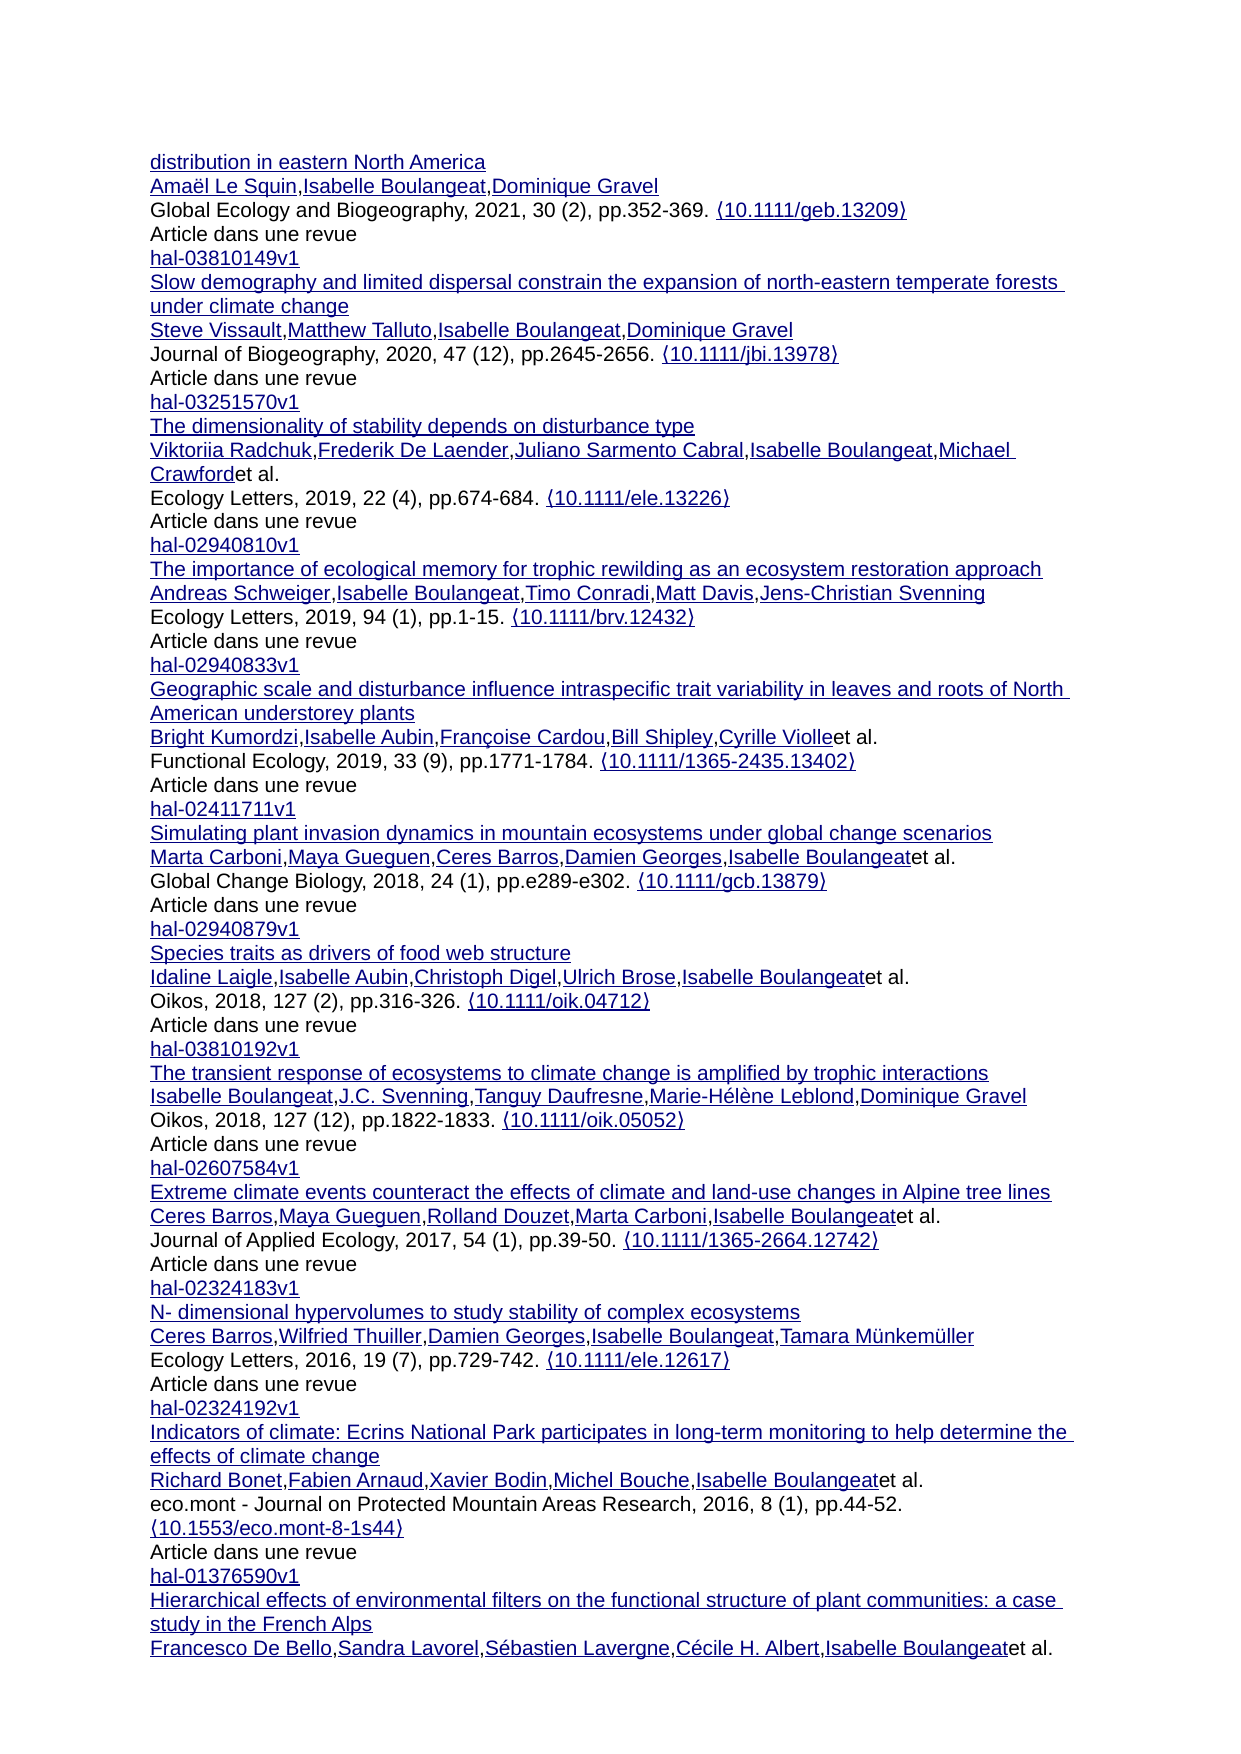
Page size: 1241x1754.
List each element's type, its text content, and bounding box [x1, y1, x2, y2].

table_cell The dimensionality of stability depends on disturbance type Viktoriia Radchuk,Frederik De Laender,Juliano Sarmento Cabral,Isabelle Boulangeat,Michael Crawfordet al. Ecology Letters, 2019, 22 (4), pp.674-684. ⟨10.1111/ele.13226⟩ Article dans une revue hal-02940810v1 [150, 414, 1090, 557]
table_cell Geographic scale and disturbance influence intraspecific trait variability in leaves and roots of North American understorey plants Bright Kumordzi,Isabelle Aubin,Françoise Cardou,Bill Shipley,Cyrille Violleet al. Functional Ecology, 2019, 33 (9), pp.1771-1784. ⟨10.1111/1365-2435.13402⟩ Article dans une revue hal-02411711v1 [150, 677, 1090, 821]
table_cell Hierarchical effects of environmental filters on the functional structure of plant communities: a case study in the French Alps Francesco De Bello,Sandra Lavorel,Sébastien Lavergne,Cécile H. Albert,Isabelle Boulangeatet al. [150, 1588, 1090, 1659]
table_cell The importance of ecological memory for trophic rewilding as an ecosystem restoration approach Andreas Schweiger,Isabelle Boulangeat,Timo Conradi,Matt Davis,Jens-Christian Svenning Ecology Letters, 2019, 94 (1), pp.1-15. ⟨10.1111/brv.12432⟩ Article dans une revue hal-02940833v1 [150, 557, 1090, 677]
table_cell Extreme climate events counteract the effects of climate and land-use changes in Alpine tree lines Ceres Barros,Maya Gueguen,Rolland Douzet,Marta Carboni,Isabelle Boulangeatet al. Journal of Applied Ecology, 2017, 54 (1), pp.39-50. ⟨10.1111/1365-2664.12742⟩ Article dans une revue hal-02324183v1 [150, 1180, 1090, 1300]
table_cell Slow demography and limited dispersal constrain the expansion of north‐eastern temperate forests under climate change Steve Vissault,Matthew Talluto,Isabelle Boulangeat,Dominique Gravel Journal of Biogeography, 2020, 47 (12), pp.2645-2656. ⟨10.1111/jbi.13978⟩ Article dans une revue hal-03251570v1 [150, 270, 1090, 413]
table_cell Species traits as drivers of food web structure Idaline Laigle,Isabelle Aubin,Christoph Digel,Ulrich Brose,Isabelle Boulangeatet al. Oikos, 2018, 127 (2), pp.316-326. ⟨10.1111/oik.04712⟩ Article dans une revue hal-03810192v1 [150, 941, 1090, 1060]
table_cell Indicators of climate: Ecrins National Park participates in long-term monitoring to help determine the effects of climate change Richard Bonet,Fabien Arnaud,Xavier Bodin,Michel Bouche,Isabelle Boulangeatet al. eco.mont - Journal on Protected Mountain Areas Research, 2016, 8 (1), pp.44-52. ⟨10.1553/eco.mont-8-1s44⟩ Article dans une revue hal-01376590v1 [150, 1420, 1090, 1587]
table_cell Simulating plant invasion dynamics in mountain ecosystems under global change scenarios Marta Carboni,Maya Gueguen,Ceres Barros,Damien Georges,Isabelle Boulangeatet al. Global Change Biology, 2018, 24 (1), pp.e289-e302. ⟨10.1111/gcb.13879⟩ Article dans une revue hal-02940879v1 [150, 821, 1090, 941]
table_cell The transient response of ecosystems to climate change is amplified by trophic interactions Isabelle Boulangeat,J.C. Svenning,Tanguy Daufresne,Marie-Hélène Leblond,Dominique Gravel Oikos, 2018, 127 (12), pp.1822-1833. ⟨10.1111/oik.05052⟩ Article dans une revue hal-02607584v1 [150, 1060, 1090, 1180]
table_cell Climate‐induced variation in the demography of 14 tree species is not sufficient to explain their distribution in eastern North America Amaël Le Squin,Isabelle Boulangeat,Dominique Gravel Global Ecology and Biogeography, 2021, 30 (2), pp.352-369. ⟨10.1111/geb.13209⟩ Article dans une revue hal-03810149v1 [150, 150, 1090, 270]
table_cell N- dimensional hypervolumes to study stability of complex ecosystems Ceres Barros,Wilfried Thuiller,Damien Georges,Isabelle Boulangeat,Tamara Münkemüller Ecology Letters, 2016, 19 (7), pp.729-742. ⟨10.1111/ele.12617⟩ Article dans une revue hal-02324192v1 [150, 1300, 1090, 1420]
